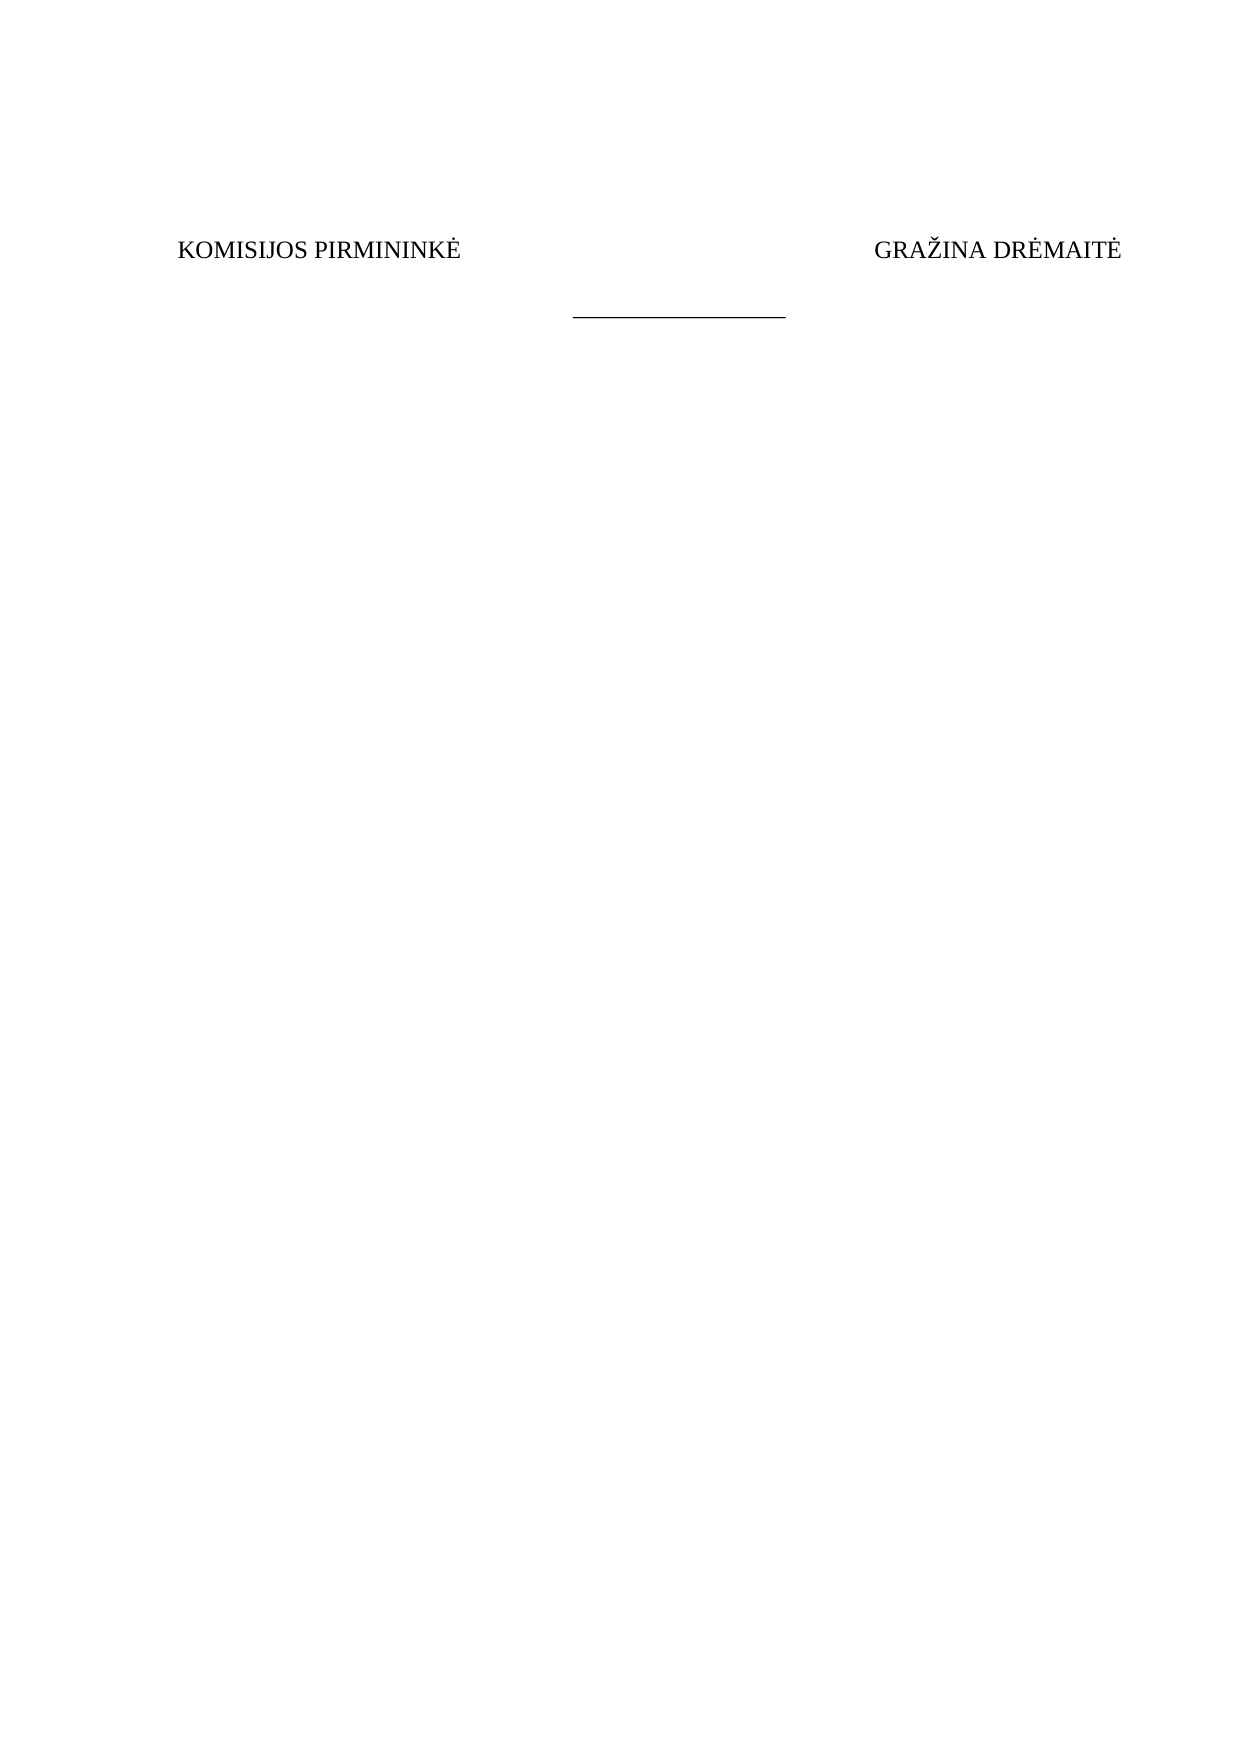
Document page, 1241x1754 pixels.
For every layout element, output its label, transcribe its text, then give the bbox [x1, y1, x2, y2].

text Komisijos pirmininkė Gražina Drėmaitė [177, 235, 1181, 263]
text _________________ [177, 292, 1181, 321]
